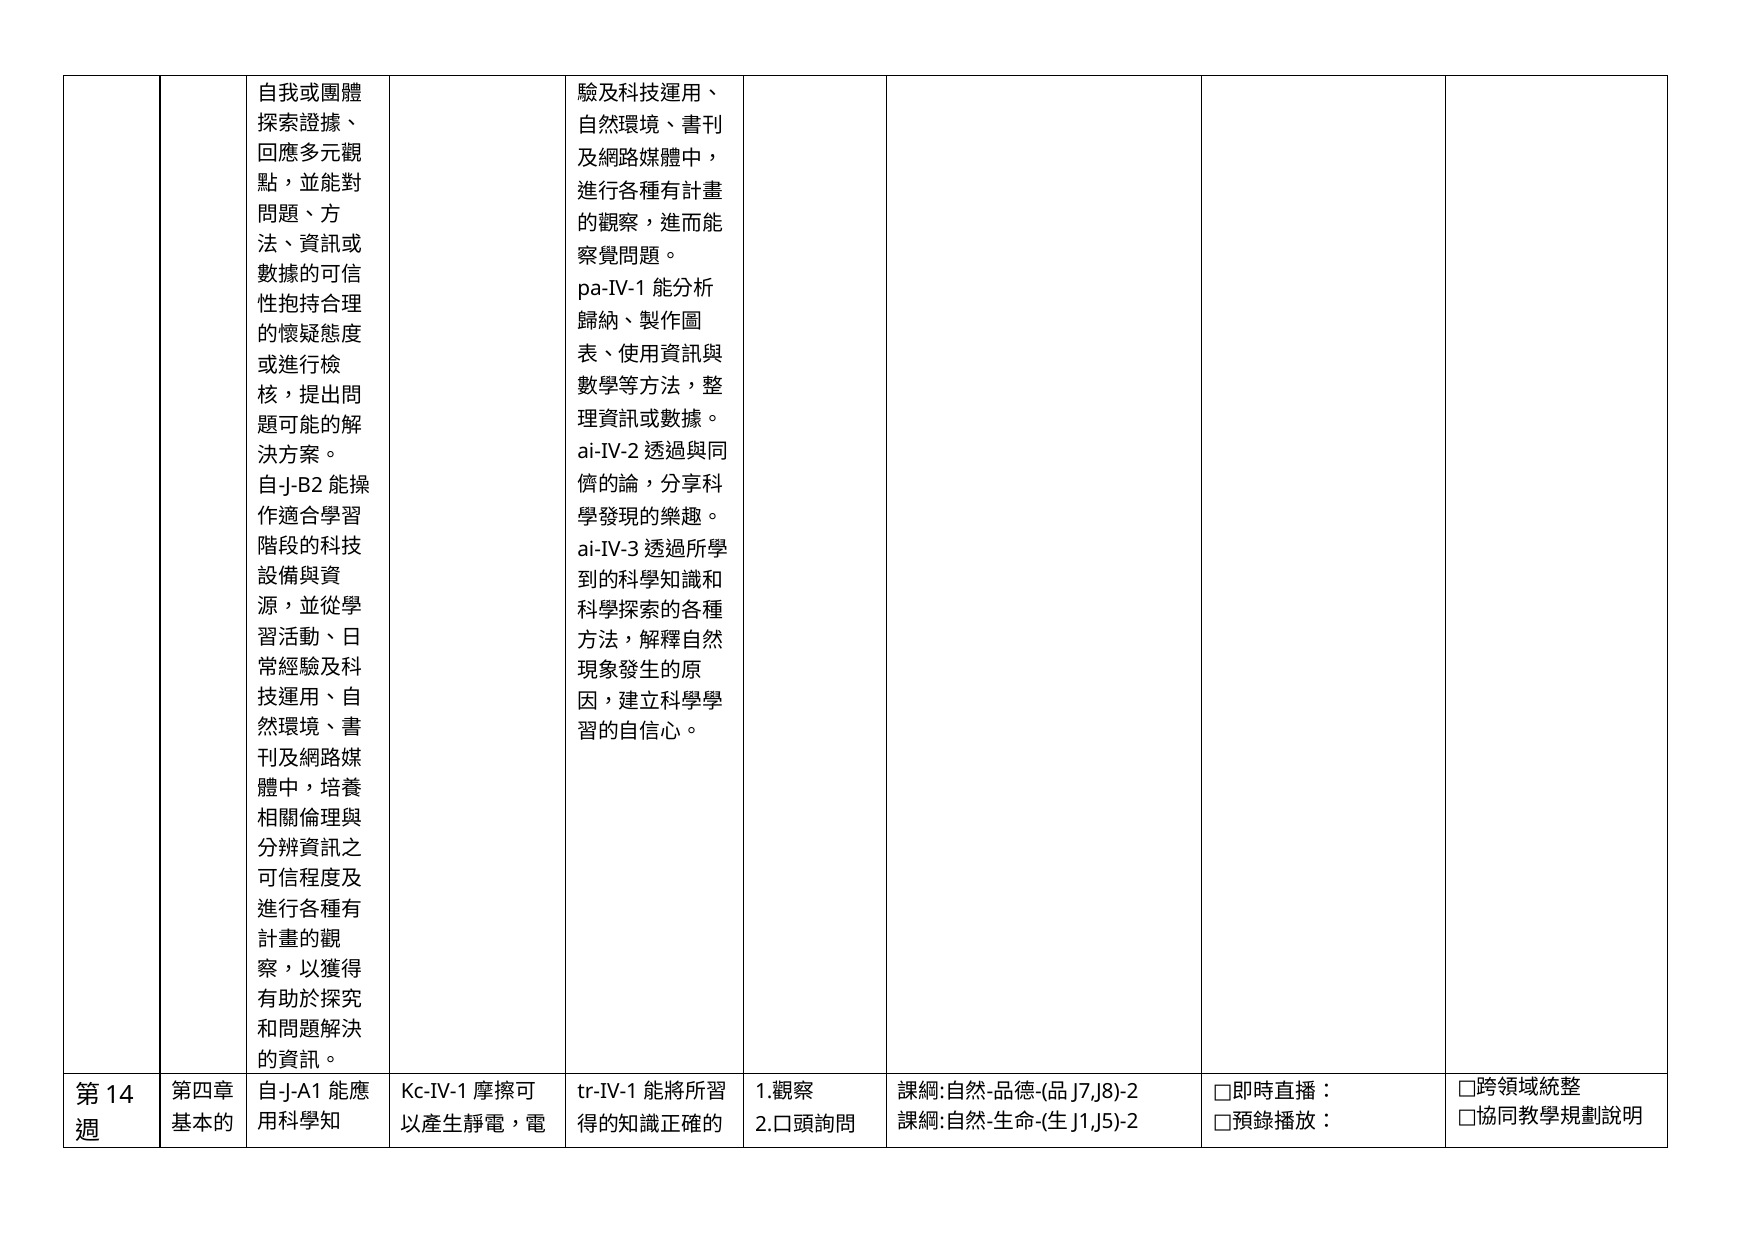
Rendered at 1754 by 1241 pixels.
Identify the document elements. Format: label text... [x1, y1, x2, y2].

table_cell [390, 76, 565, 1073]
table_cell Kc-IV-1 摩擦可以產生靜電，電 [390, 1074, 565, 1147]
table_cell 1.觀察 2.口頭詢問 [744, 1074, 886, 1147]
table_cell 自-J-A1 能應用科學知 [247, 1074, 389, 1147]
table_cell [1446, 76, 1667, 1073]
table_cell tr-IV-1 能將所習得的知識正確的 [566, 1074, 743, 1147]
table_cell 第四章 基本的 [161, 1074, 246, 1147]
table_cell [161, 76, 246, 1073]
table_cell [64, 76, 159, 1073]
table_cell 課綱:自然-品德-(品J7,J8)-2 課綱:自然-生命-(生J1,J5)-2 [887, 1074, 1201, 1147]
table_cell [744, 76, 886, 1073]
table_cell 驗及科技運用、自然環境、書刊及網路媒體中，進行各種有計畫的觀察，進而能察覺問題。 pa-IV-1 能分析歸納、製作圖表、使用資訊與數學等方法，整理資訊或數據。 ai-IV-2 透過與同儕的論，分享科學發現的樂趣。 ai-IV-3 透過所學到的科學知識和科學探索的各種方法，解釋自然現象發生的原因，建立科學學習的自信心。 [566, 76, 743, 1073]
table_cell □跨領域統整 □協同教學規劃說明 [1446, 1074, 1667, 1147]
table_cell 第14週 [64, 1074, 159, 1147]
table_cell 自我或團體探索證據、回應多元觀點，並能對問題、方法、資訊或數據的可信性抱持合理的懷疑態度或進行檢核，提出問題可能的解決方案。 自-J-B2 能操作適合學習階段的科技設備與資源，並從學習活動、日常經驗及科技運用、自然環境、書刊及網路媒體中，培養相關倫理與分辨資訊之可信程度及進行各種有計畫的觀察，以獲得有助於探究和問題解決的資訊。 [247, 76, 389, 1073]
table_cell [1202, 76, 1445, 1073]
table_cell □即時直播： □預錄播放： [1202, 1074, 1445, 1147]
table_cell [887, 76, 1201, 1073]
